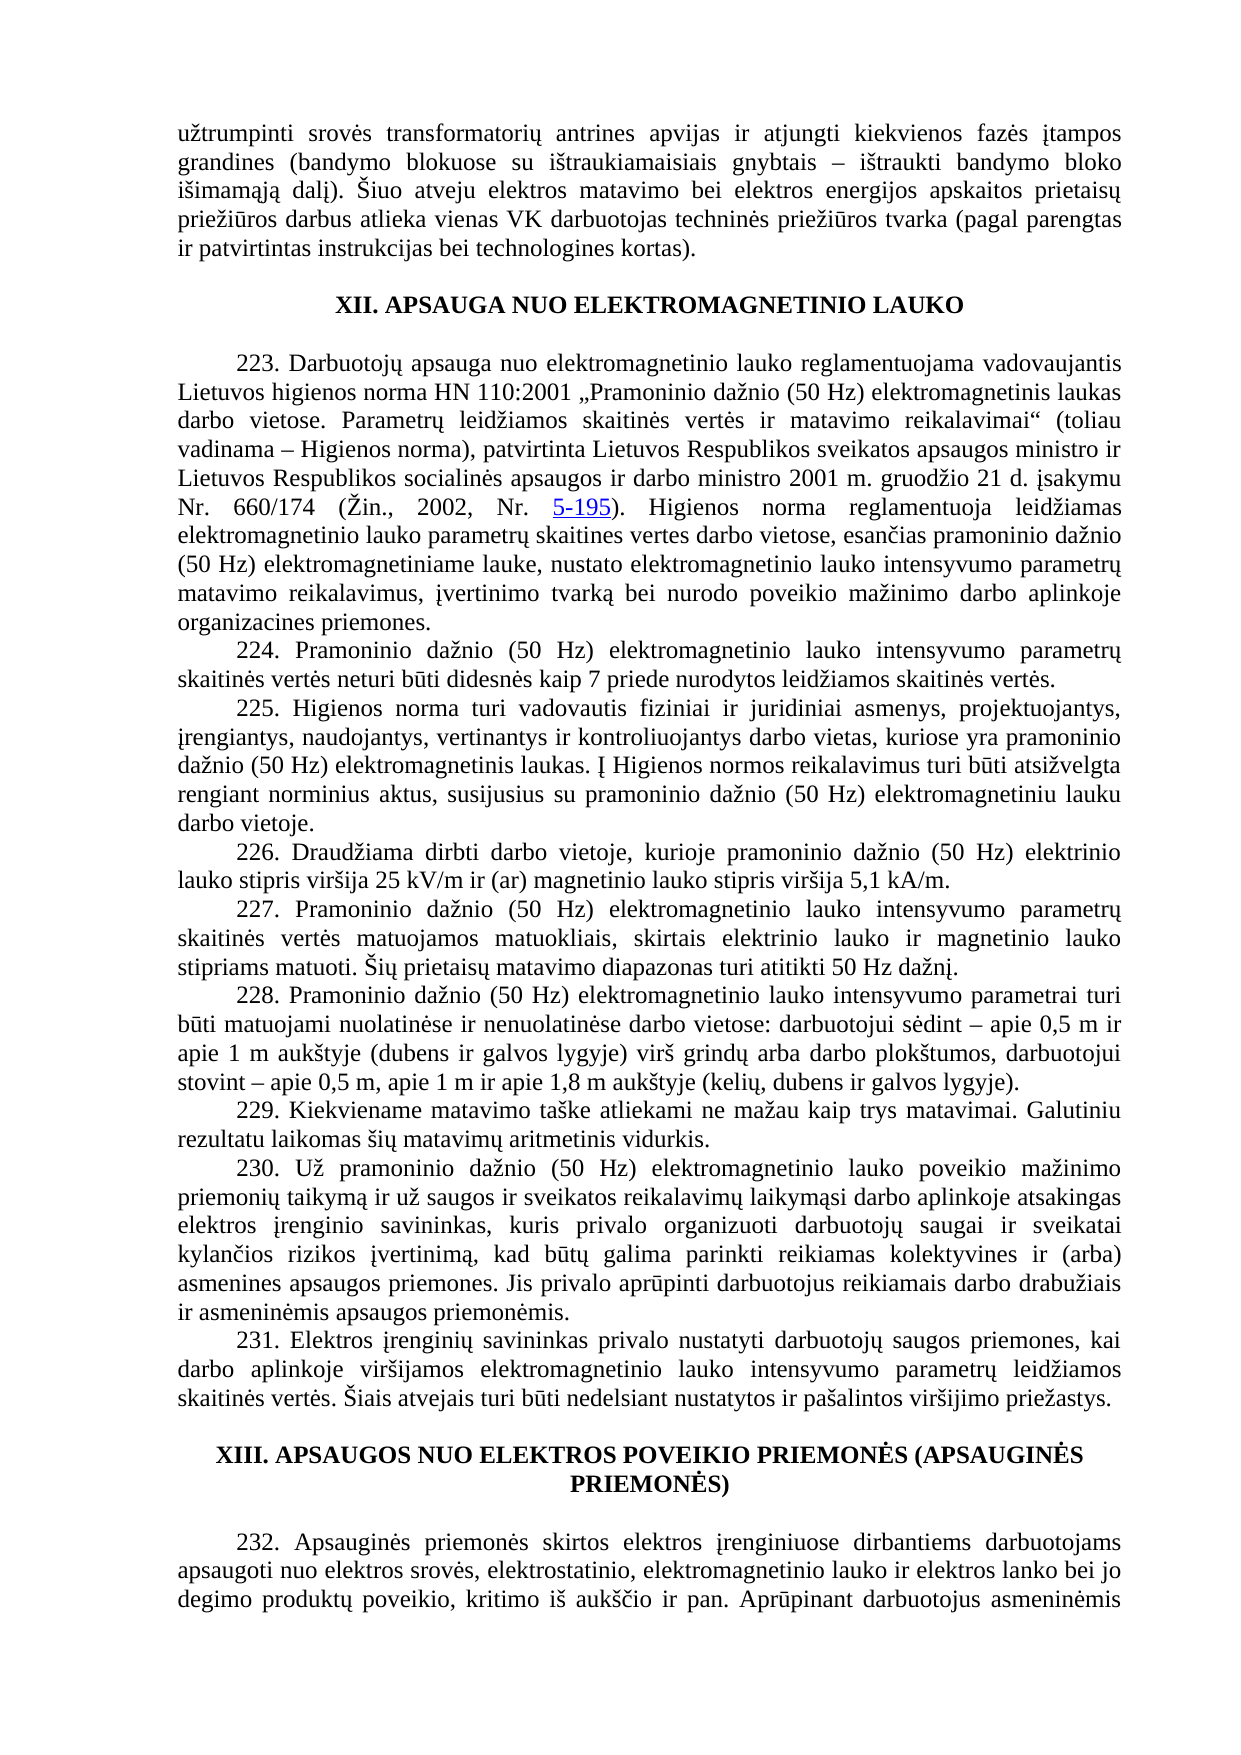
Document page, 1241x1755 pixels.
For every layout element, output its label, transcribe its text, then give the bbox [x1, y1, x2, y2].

text 229. Kiekviename matavimo taške atliekami ne mažau kaip trys matavimai. Galutiniu rezultatu laikomas šių matavimų aritmetinis vidurkis. [177, 1096, 1122, 1153]
text 225. Higienos norma turi vadovautis fiziniai ir juridiniai asmenys, projektuojantys, įrengiantys, naudojantys, vertinantys ir kontroliuojantys darbo vietas, kuriose yra pramoninio dažnio (50 Hz) elektromagnetinis laukas. Į Higienos normos reikalavimus turi būti atsižvelgta rengiant norminius aktus, susijusius su pramoninio dažnio (50 Hz) elektromagnetiniu lauku darbo vietoje. [177, 693, 1122, 837]
text 230. Už pramoninio dažnio (50 Hz) elektromagnetinio lauko poveikio mažinimo priemonių taikymą ir už saugos ir sveikatos reikalavimų laikymąsi darbo aplinkoje atsakingas elektros įrenginio savininkas, kuris privalo organizuoti darbuotojų saugai ir sveikatai kylančios rizikos įvertinimą, kad būtų galima parinkti reikiamas kolektyvines ir (arba) asmenines apsaugos priemones. Jis privalo aprūpinti darbuotojus reikiamais darbo drabužiais ir asmeninėmis apsaugos priemonėmis. [177, 1153, 1122, 1326]
text užtrumpinti srovės transformatorių antrines apvijas ir atjungti kiekvienos fazės įtampos grandines (bandymo blokuose su ištraukiamaisiais gnybtais – ištraukti bandymo bloko išimamąją dalį). Šiuo atveju elektros matavimo bei elektros energijos apskaitos prietaisų priežiūros darbus atlieka vienas VK darbuotojas techninės priežiūros tvarka (pagal parengtas ir patvirtintas instrukcijas bei technologines kortas). [177, 118, 1122, 262]
text 227. Pramoninio dažnio (50 Hz) elektromagnetinio lauko intensyvumo parametrų skaitinės vertės matuojamos matuokliais, skirtais elektrinio lauko ir magnetinio lauko stipriams matuoti. Šių prietaisų matavimo diapazonas turi atitikti 50 Hz dažnį. [177, 894, 1122, 981]
text XII. APSAUGA NUO ELEKTROMAGNETINIO LAUKO [177, 291, 1122, 319]
text 224. Pramoninio dažnio (50 Hz) elektromagnetinio lauko intensyvumo parametrų skaitinės vertės neturi būti didesnės kaip 7 priede nurodytos leidžiamos skaitinės vertės. [177, 636, 1122, 693]
text 231. Elektros įrenginių savininkas privalo nustatyti darbuotojų saugos priemones, kai darbo aplinkoje viršijamos elektromagnetinio lauko intensyvumo parametrų leidžiamos skaitinės vertės. Šiais atvejais turi būti nedelsiant nustatytos ir pašalintos viršijimo priežastys. [177, 1326, 1122, 1412]
text XIII. APSAUGOS NUO ELEKTROS POVEIKIO PRIEMONĖS (APSAUGINĖS PRIEMONĖS) [177, 1441, 1122, 1498]
text 223. Darbuotojų apsauga nuo elektromagnetinio lauko reglamentuojama vadovaujantis Lietuvos higienos norma HN 110:2001 „Pramoninio dažnio (50 Hz) elektromagnetinis laukas darbo vietose. Parametrų leidžiamos skaitinės vertės ir matavimo reikalavimai“ (toliau vadinama – Higienos norma), patvirtinta Lietuvos Respublikos sveikatos apsaugos ministro ir Lietuvos Respublikos socialinės apsaugos ir darbo ministro 2001 m. gruodžio 21 d. įsakymu Nr. 660/174 (Žin., 2002, Nr. 5-195). Higienos norma reglamentuoja leidžiamas elektromagnetinio lauko parametrų skaitines vertes darbo vietose, esančias pramoninio dažnio (50 Hz) elektromagnetiniame lauke, nustato elektromagnetinio lauko intensyvumo parametrų matavimo reikalavimus, įvertinimo tvarką bei nurodo poveikio mažinimo darbo aplinkoje organizacines priemones. [177, 348, 1122, 636]
text 226. Draudžiama dirbti darbo vietoje, kurioje pramoninio dažnio (50 Hz) elektrinio lauko stipris viršija 25 kV/m ir (ar) magnetinio lauko stipris viršija 5,1 kA/m. [177, 837, 1122, 894]
text 228. Pramoninio dažnio (50 Hz) elektromagnetinio lauko intensyvumo parametrai turi būti matuojami nuolatinėse ir nenuolatinėse darbo vietose: darbuotojui sėdint – apie 0,5 m ir apie 1 m aukštyje (dubens ir galvos lygyje) virš grindų arba darbo plokštumos, darbuotojui stovint – apie 0,5 m, apie 1 m ir apie 1,8 m aukštyje (kelių, dubens ir galvos lygyje). [177, 981, 1122, 1096]
text 232. Apsauginės priemonės skirtos elektros įrenginiuose dirbantiems darbuotojams apsaugoti nuo elektros srovės, elektrostatinio, elektromagnetinio lauko ir elektros lanko bei jo degimo produktų poveikio, kritimo iš aukščio ir pan. Aprūpinant darbuotojus asmeninėmis [177, 1527, 1122, 1613]
